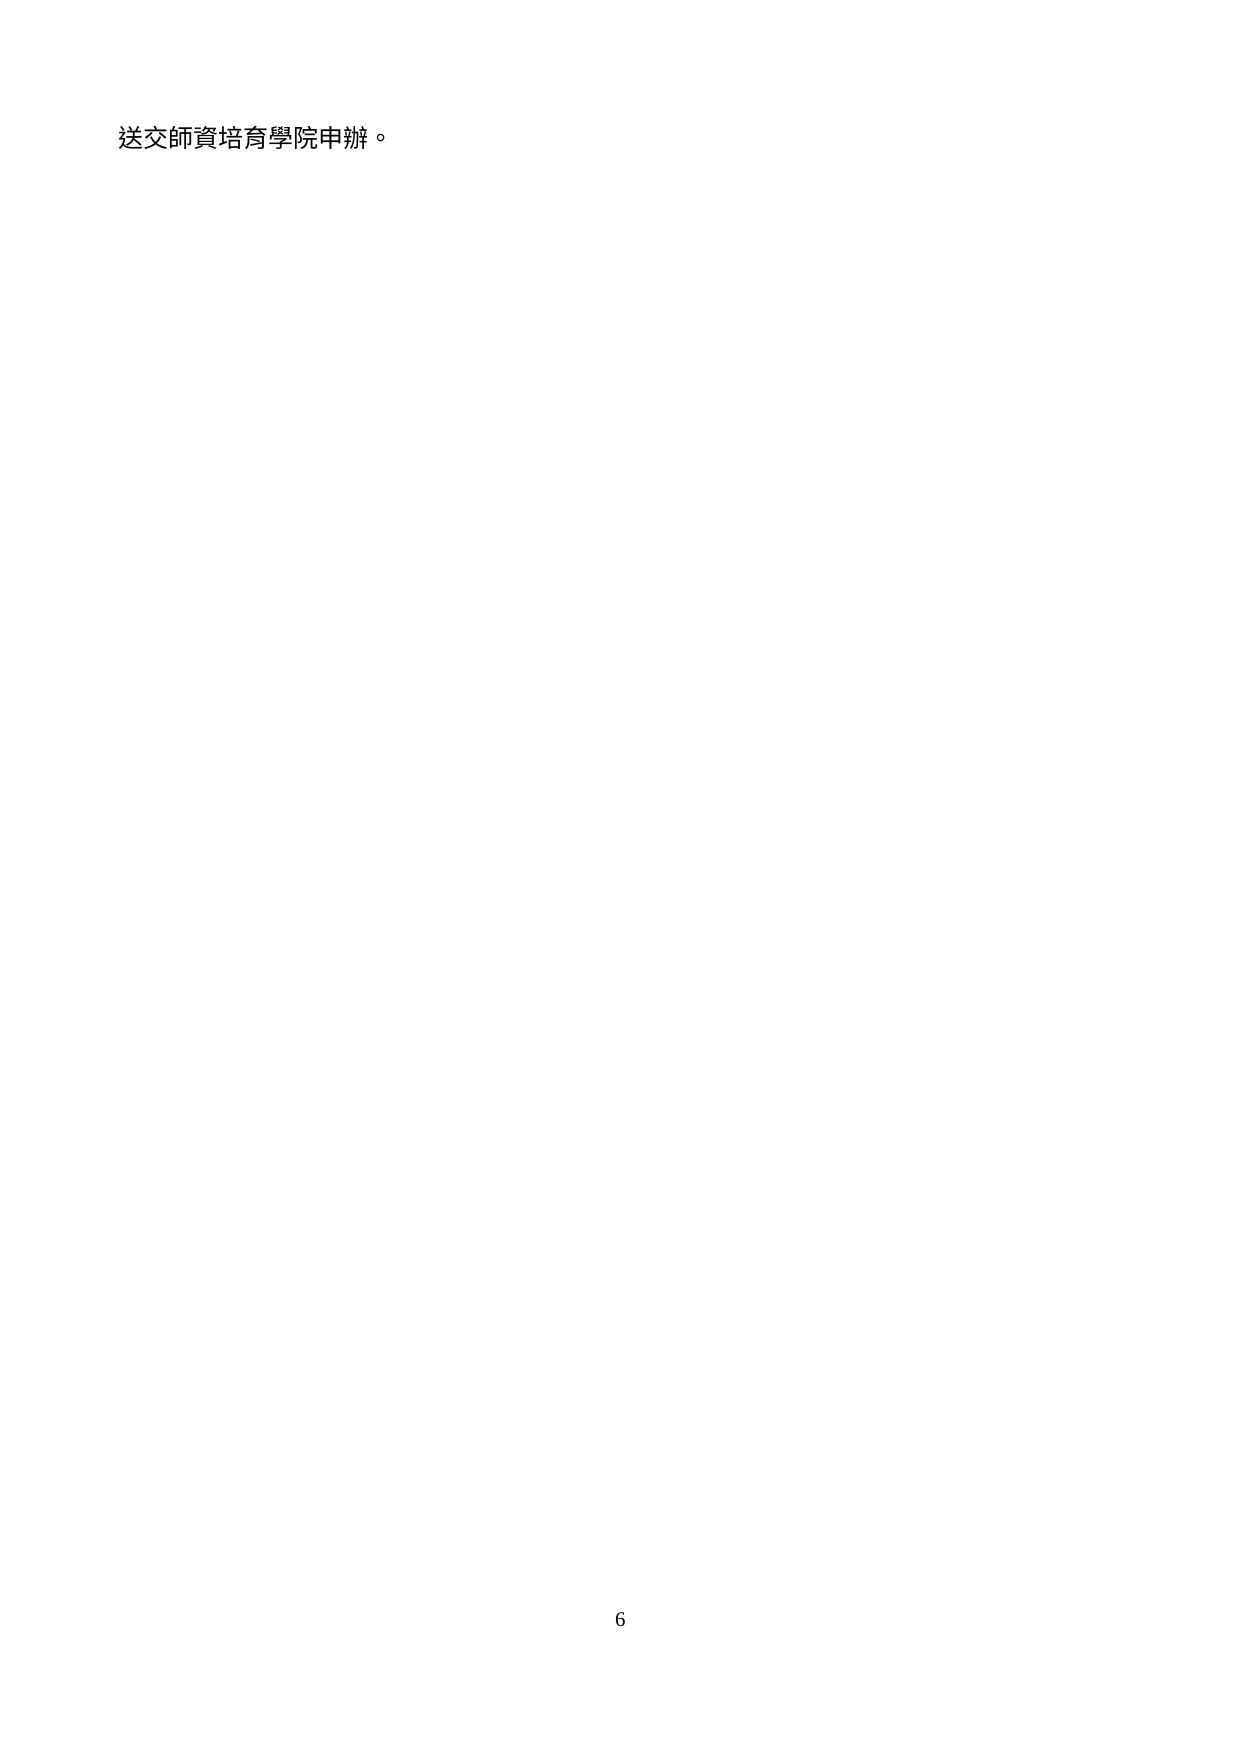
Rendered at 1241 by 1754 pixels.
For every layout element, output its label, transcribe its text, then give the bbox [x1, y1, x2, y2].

text 送交師資培育學院申辦。 [118, 118, 1122, 154]
